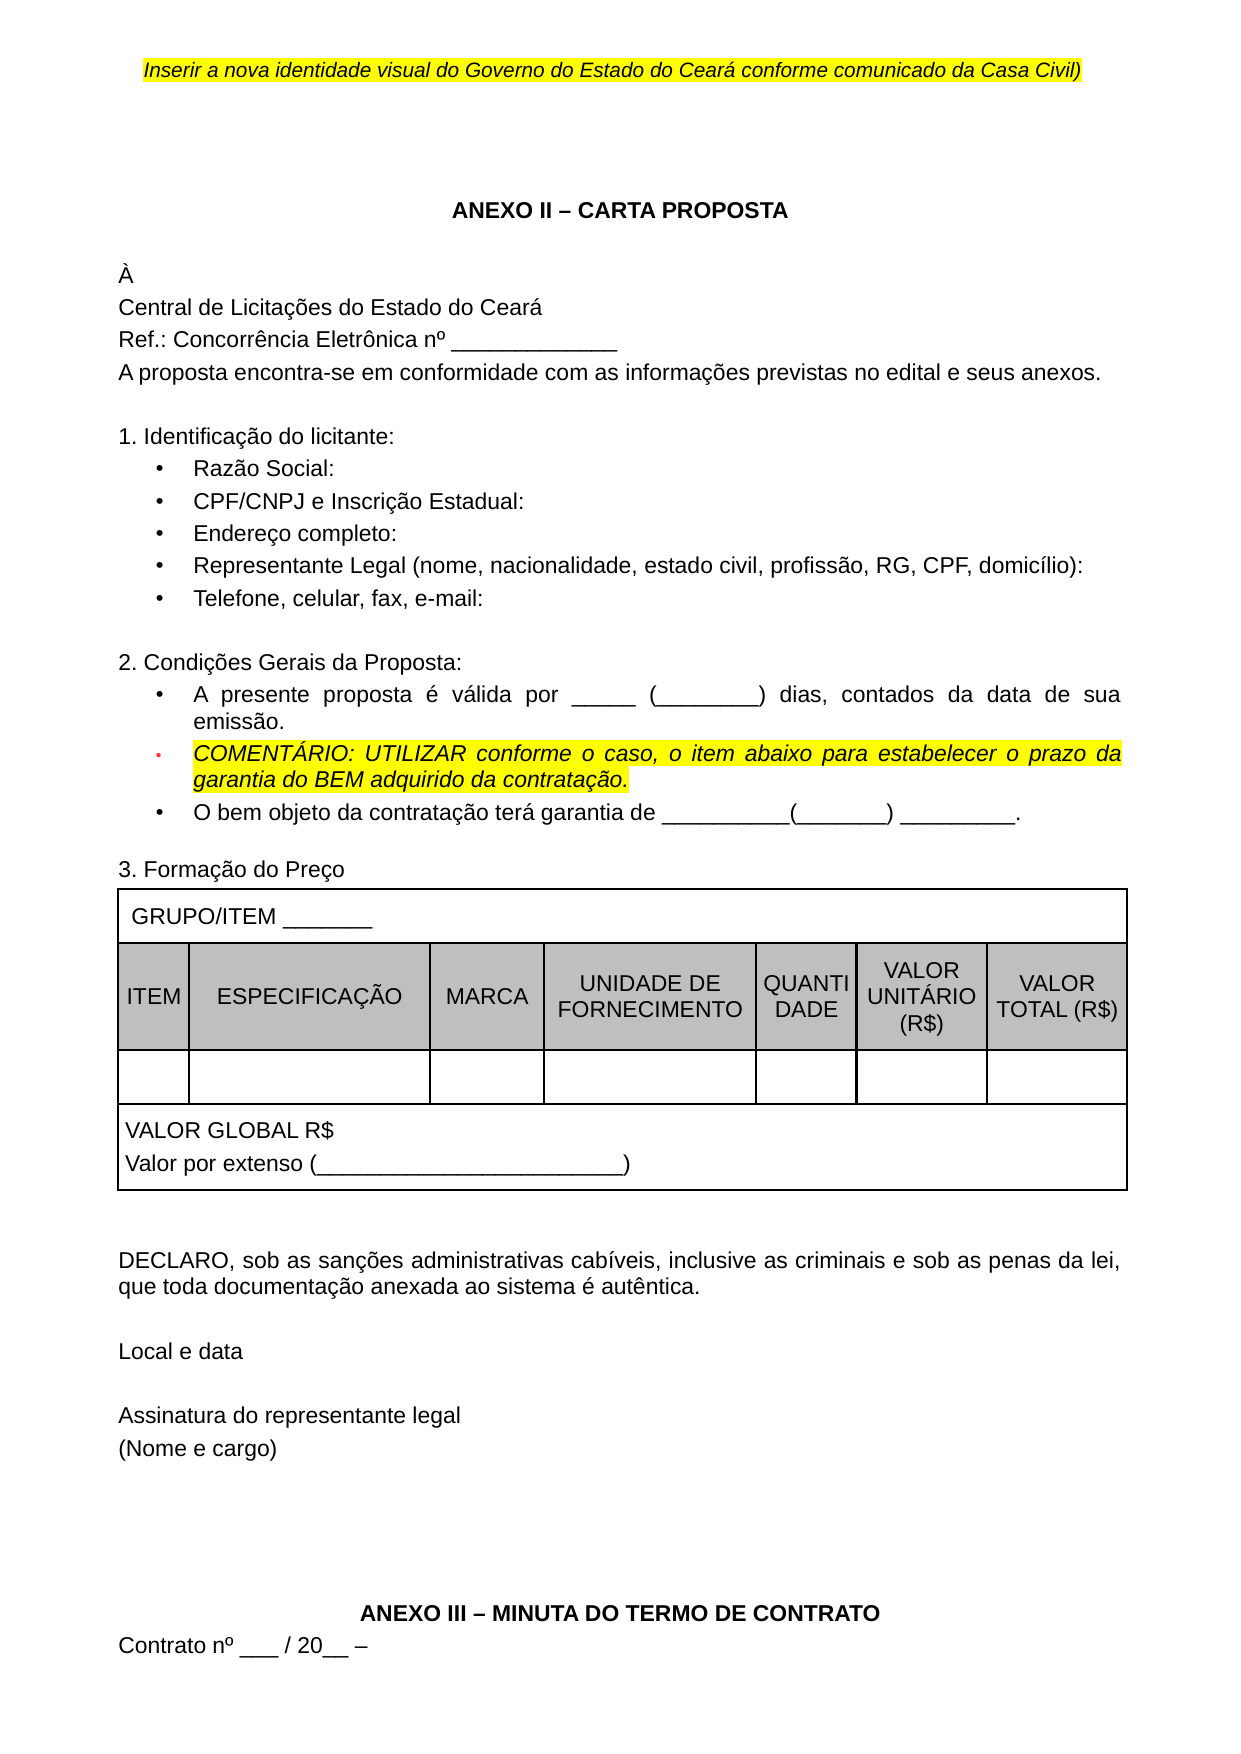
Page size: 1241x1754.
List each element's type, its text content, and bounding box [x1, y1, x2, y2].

list Razão Social: [156, 455, 1122, 482]
table_cell [545, 1051, 755, 1103]
table_cell ITEM [119, 944, 188, 1049]
list Telefone, celular, fax, e-mail: [156, 584, 1122, 611]
table_cell [431, 1051, 543, 1103]
table_cell VALOR GLOBAL R$ Valor por extenso (________________________) [119, 1105, 1126, 1189]
text Local e data [118, 1338, 1122, 1364]
text Ref.: Concorrência Eletrônica nº _____________ [118, 326, 1122, 352]
table_cell [190, 1051, 429, 1103]
text 1. Identificação do licitante: [118, 423, 1122, 449]
table_cell ESPECIFICAÇÃO [190, 944, 429, 1049]
table_cell [988, 1051, 1126, 1103]
list O bem objeto da contratação terá garantia de __________(_______) _________. [156, 799, 1122, 825]
text DECLARO, sob as sanções administrativas cabíveis, inclusive as criminais e sob as penas da lei, que toda documentação anexada ao sistema é autêntica. [118, 1247, 1122, 1300]
list COMENTÁRIO: UTILIZAR conforme o caso, o item abaixo para estabelecer o prazo da garantia do BEM adquirido da contratação. [156, 740, 1122, 793]
table_cell VALOR TOTAL (R$) [988, 944, 1126, 1049]
text ANEXO III – MINUTA DO TERMO DE CONTRATO [118, 1600, 1122, 1626]
table_cell UNIDADE DE FORNECIMENTO [545, 944, 755, 1049]
text À [118, 262, 1122, 288]
list Representante Legal (nome, nacionalidade, estado civil, profissão, RG, CPF, domicílio): [156, 552, 1122, 578]
text (Nome e cargo) [118, 1435, 1122, 1461]
list A presente proposta é válida por _____ (________) dias, contados da data de sua emissão. [156, 681, 1122, 734]
text ANEXO II – CARTA PROPOSTA [118, 197, 1122, 223]
text 2. Condições Gerais da Proposta: [118, 649, 1122, 675]
text 3. Formação do Preço [118, 856, 1122, 882]
table_cell [757, 1051, 855, 1103]
table_cell MARCA [431, 944, 543, 1049]
table_cell [858, 1051, 986, 1103]
text Central de Licitações do Estado do Ceará [118, 294, 1122, 320]
list Endereço completo: [156, 520, 1122, 546]
table_header GRUPO/ITEM _______ [119, 890, 1126, 942]
table_cell [119, 1051, 188, 1103]
text A proposta encontra-se em conformidade com as informações previstas no edital e seus anexos. [118, 358, 1122, 385]
text Contrato nº ___ / 20__ – [118, 1632, 1122, 1658]
text Assinatura do representante legal [118, 1402, 1122, 1429]
table_cell VALOR UNITÁRIO (R$) [858, 944, 986, 1049]
list CPF/CNPJ e Inscrição Estadual: [156, 488, 1122, 514]
table_cell QUANTIDADE [757, 944, 855, 1049]
